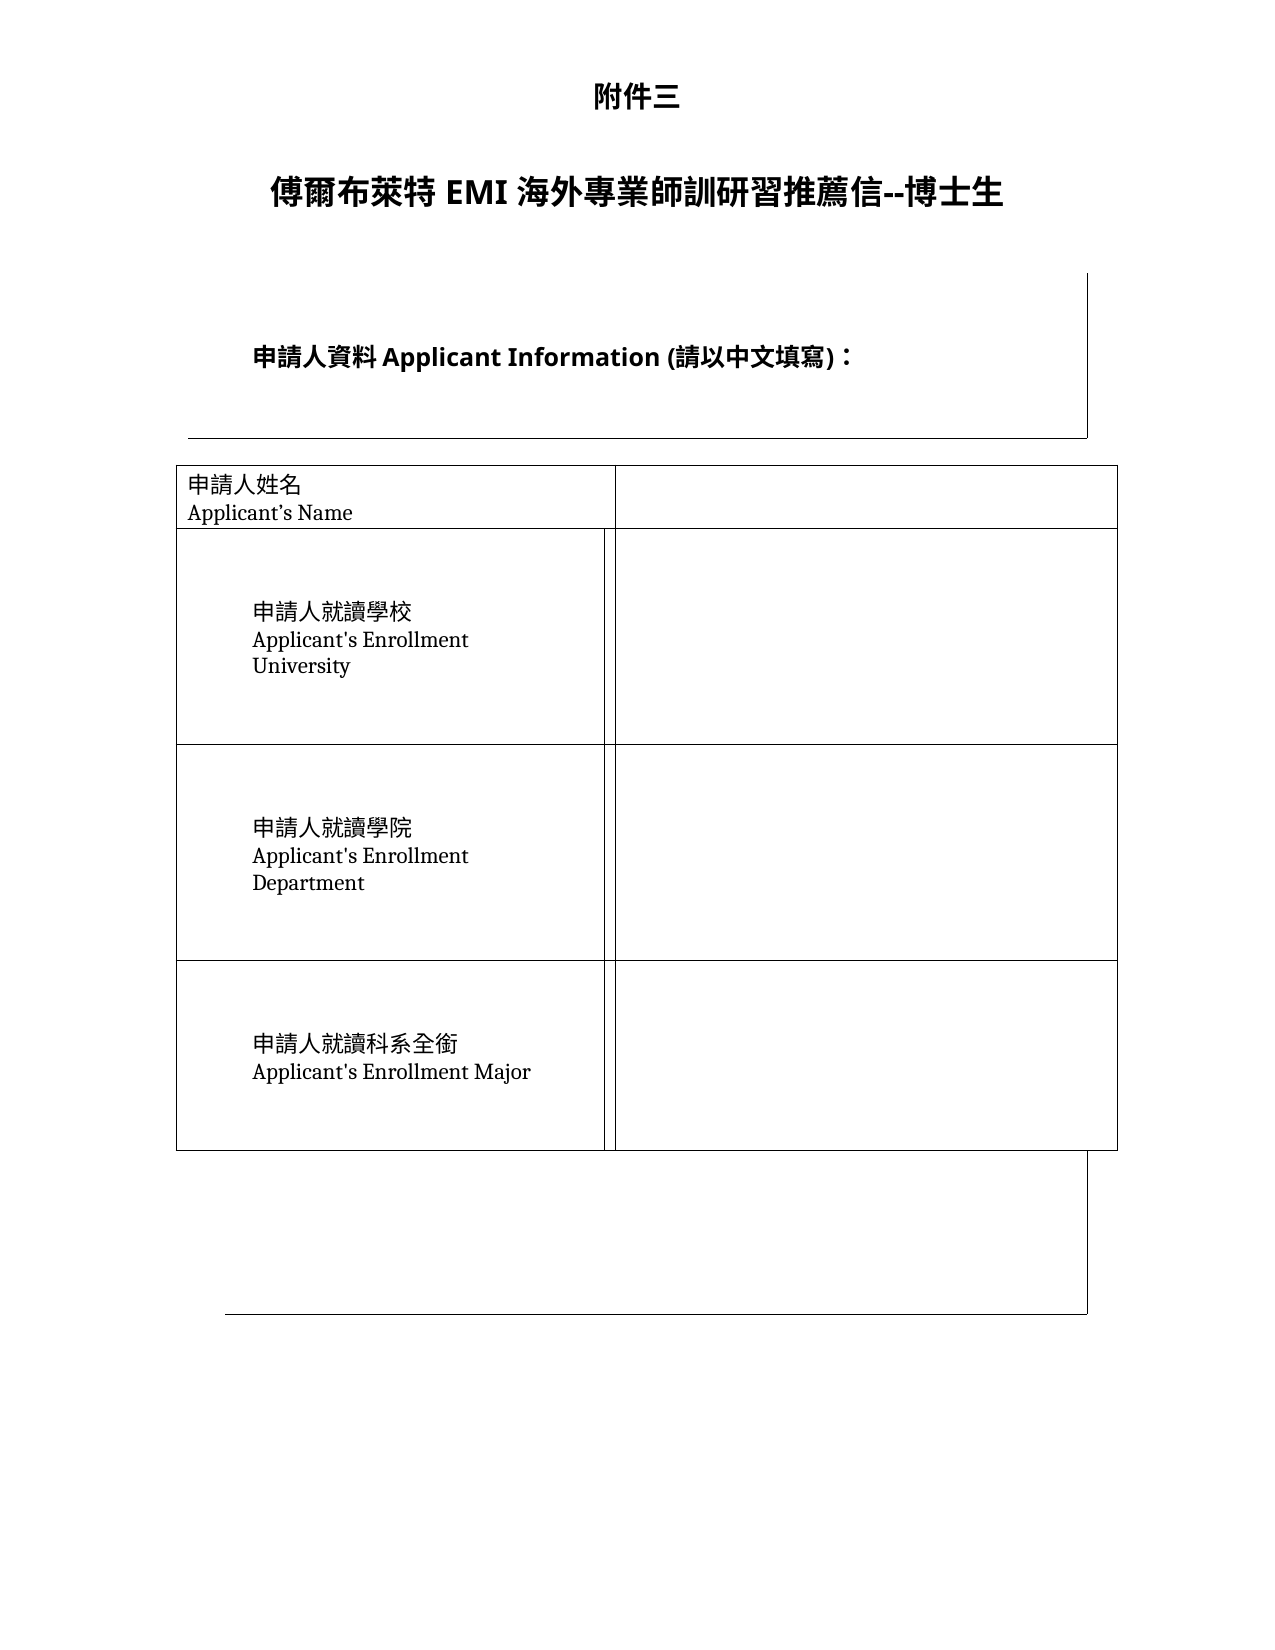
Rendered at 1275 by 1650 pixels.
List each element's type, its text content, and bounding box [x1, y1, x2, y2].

table_cell [605, 745, 615, 960]
text 附件三 [187, 74, 1087, 116]
table_cell 申請人就讀科系全銜 Applicant's Enrollment Major [177, 961, 604, 1150]
table_header 申請人姓名 Applicant’s Name [177, 466, 615, 528]
table_cell [616, 961, 1117, 1150]
text 申請人資料Applicant Information (請以中文填寫)： [187, 273, 1087, 438]
subtitle 傅爾布萊特 EMI 海外專業師訓研習推薦信--博士生 [187, 166, 1087, 214]
table_cell [616, 529, 1117, 744]
table_cell 申請人就讀學校 Applicant's Enrollment University [177, 529, 604, 744]
table_cell [605, 961, 615, 1150]
table_cell 申請人就讀學院 Applicant's Enrollment Department [177, 745, 604, 960]
table_cell [616, 745, 1117, 960]
table_cell [605, 529, 615, 744]
table_header [616, 466, 1117, 528]
